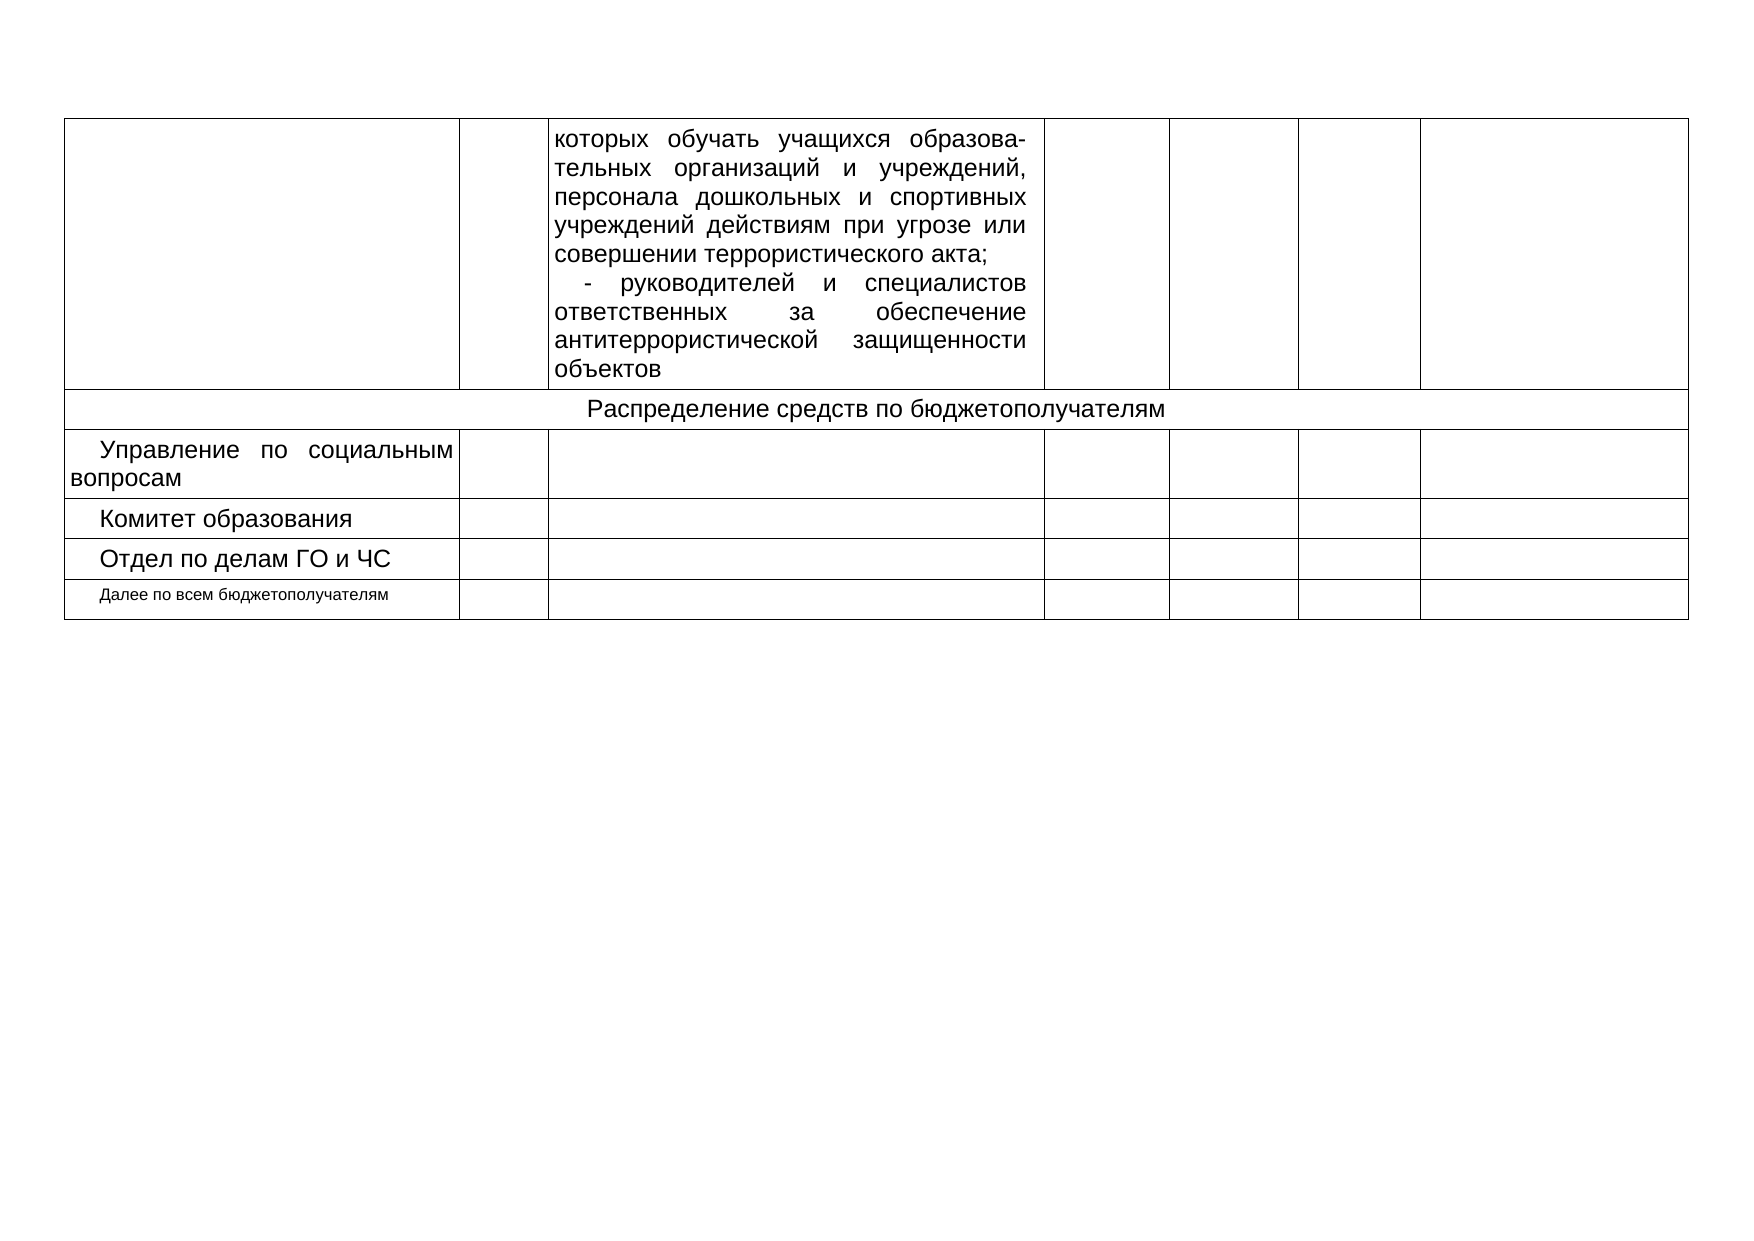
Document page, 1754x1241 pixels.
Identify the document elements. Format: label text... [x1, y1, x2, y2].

table_cell [1045, 539, 1169, 578]
table_cell [1299, 580, 1420, 619]
table_cell которых обучать учащихся образова-тельных организаций и учреждений, персонала дошкольных и спортивных учреждений действиям при угрозе или совершении террористического акта; - руководителей и специалистов ответственных за обеспечение антитеррористической защищенности объектов [549, 119, 1044, 388]
table_cell [1299, 499, 1420, 538]
table_cell [1170, 580, 1298, 619]
table_cell [1421, 119, 1688, 388]
table_cell [1045, 580, 1169, 619]
table_cell [1299, 430, 1420, 498]
table_cell [65, 119, 459, 388]
table_cell Комитет образования [65, 499, 459, 538]
table_cell [1170, 499, 1298, 538]
table_cell [1421, 580, 1688, 619]
table_cell [1421, 539, 1688, 578]
table_cell [549, 499, 1044, 538]
table_cell Распределение средств по бюджетополучателям [65, 390, 1688, 429]
table_cell [1170, 539, 1298, 578]
table_cell [1421, 499, 1688, 538]
table_cell [460, 580, 548, 619]
table_cell [549, 580, 1044, 619]
table_cell [1299, 119, 1420, 388]
table_cell Отдел по делам ГО и ЧС [65, 539, 459, 578]
table_cell [1299, 539, 1420, 578]
table_cell [460, 119, 548, 388]
table_cell [549, 539, 1044, 578]
table_cell [1045, 499, 1169, 538]
table_cell [460, 499, 548, 538]
table_cell [1421, 430, 1688, 498]
table_cell [549, 430, 1044, 498]
table_cell Управление по социальным вопросам [65, 430, 459, 498]
table_cell [1045, 119, 1169, 388]
table_cell [1045, 430, 1169, 498]
table_cell [1170, 430, 1298, 498]
table_cell [460, 539, 548, 578]
table_cell [1170, 119, 1298, 388]
table_cell Далее по всем бюджетополучателям [65, 580, 459, 619]
table_cell [460, 430, 548, 498]
